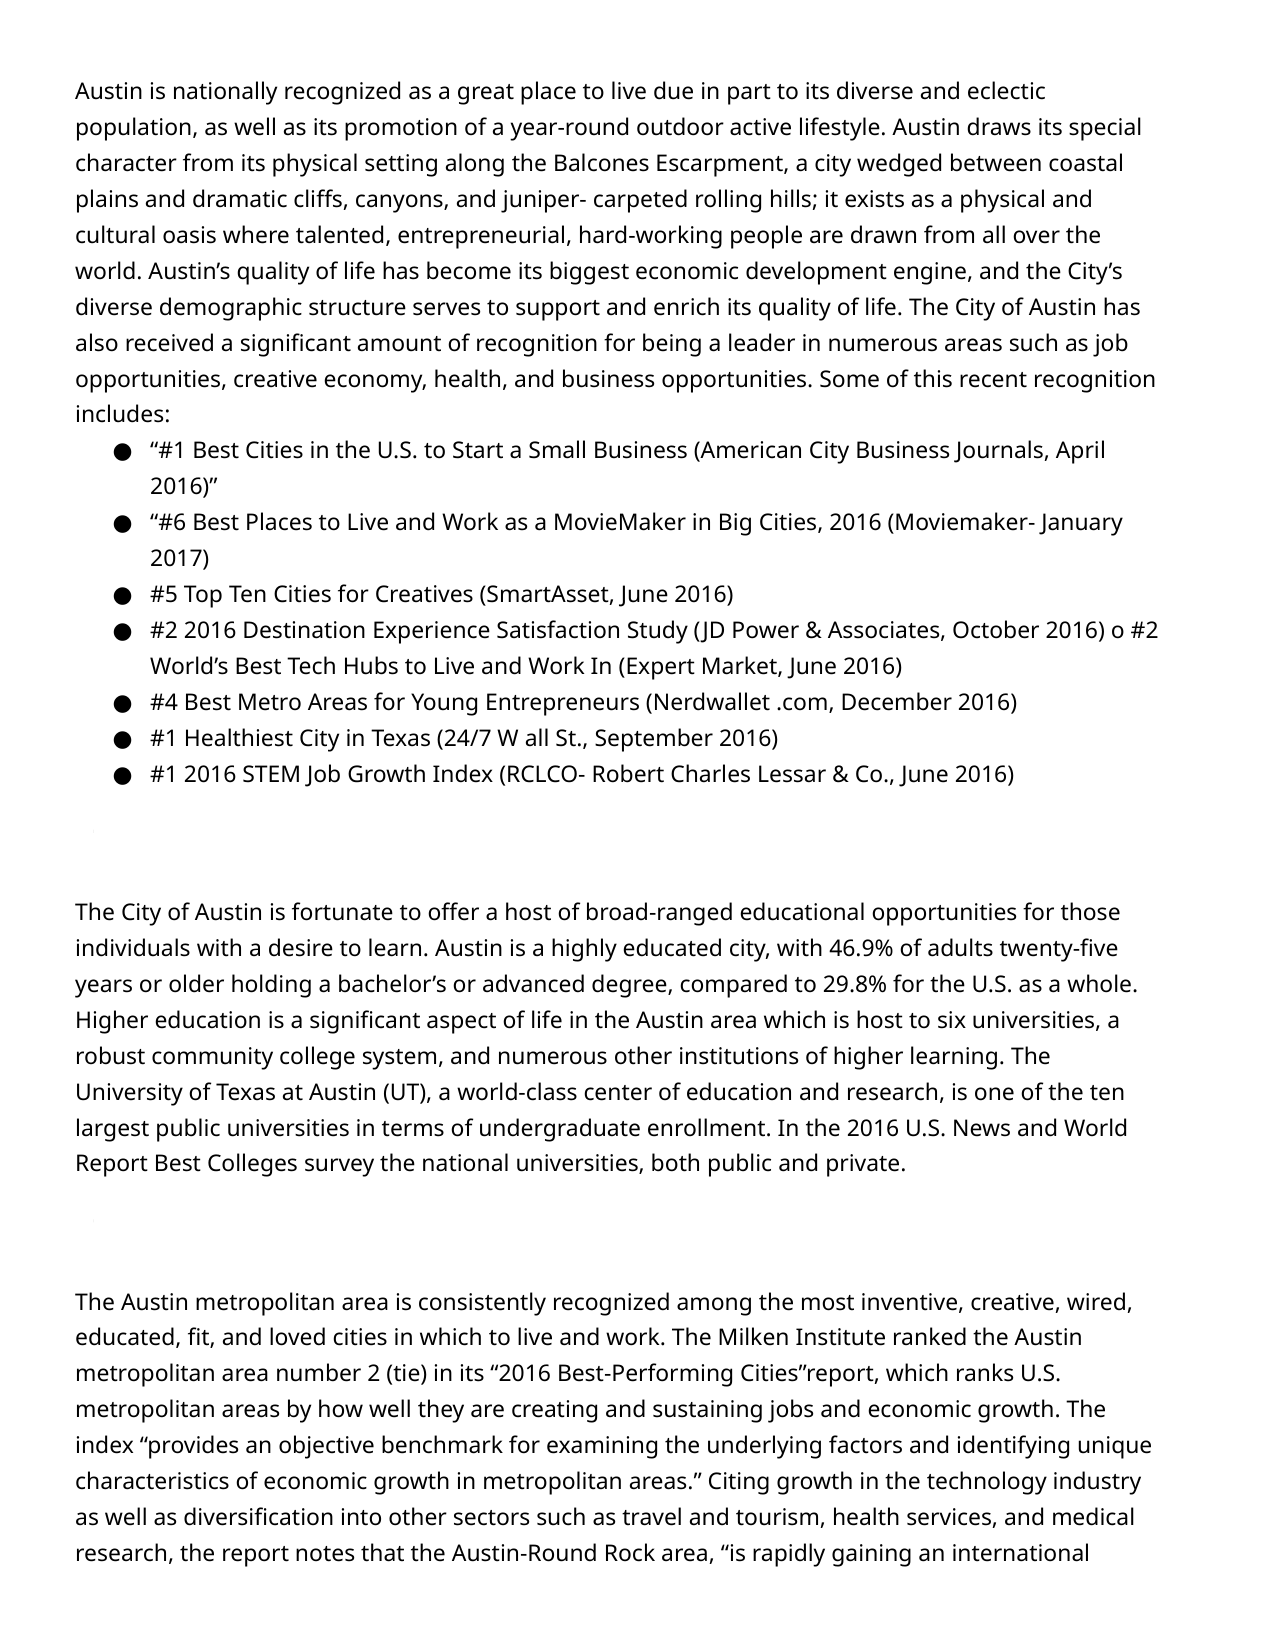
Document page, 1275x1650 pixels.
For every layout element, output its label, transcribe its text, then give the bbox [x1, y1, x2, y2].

list #4 Best Metro Areas for Young Entrepreneurs (Nerdwallet .com, December 2016) [112, 686, 1162, 717]
text The Austin metropolitan area is consistently recognized among the most inventive, creative, wired, educated, fit, and loved cities in which to live and work. The Milken Institute ranked the Austin metropolitan area number 2 (tie) in its “2016 Best-Performing Cities”report, which ranks U.S. metropolitan areas by how well they are creating and sustaining jobs and economic growth. The index “provides an objective benchmark for examining the underlying factors and identifying unique characteristics of economic growth in metropolitan areas.” Citing growth in the technology industry as well as diversification into other sectors such as travel and tourism, health services, and medical research, the report notes that the Austin-Round Rock area, “is rapidly gaining an international [75, 1285, 1162, 1568]
text The City of Austin is fortunate to offer a host of broad-ranged educational opportunities for those individuals with a desire to learn. Austin is a highly educated city, with 46.9% of adults twenty-five years or older holding a bachelor’s or advanced degree, compared to 29.8% for the U.S. as a whole. Higher education is a significant aspect of life in the Austin area which is host to six universities, a robust community college system, and numerous other institutions of higher learning. The University of Texas at Austin (UT), a world-class center of education and research, is one of the ten largest public universities in terms of undergraduate enrollment. In the 2016 U.S. News and World Report Best Colleges survey the national universities, both public and private. [75, 896, 1162, 1179]
list #2 2016 Destination Experience Satisfaction Study (JD Power & Associates, October 2016) o #2 World’s Best Tech Hubs to Live and Work In (Expert Market, June 2016) [112, 614, 1162, 681]
text Austin is nationally recognized as a great place to live due in part to its diverse and eclectic population, as well as its promotion of a year-round outdoor active lifestyle. Austin draws its special character from its physical setting along the Balcones Escarpment, a city wedged between coastal plains and dramatic cliffs, canyons, and juniper- carpeted rolling hills; it exists as a physical and cultural oasis where talented, entrepreneurial, hard-working people are drawn from all over the world. Austin’s quality of life has become its biggest economic development engine, and the City’s diverse demographic structure serves to support and enrich its quality of life. The City of Austin has also received a significant amount of recognition for being a leader in numerous areas such as job opportunities, creative economy, health, and business opportunities. Some of this recent recognition includes: [75, 75, 1162, 430]
list “#6 Best Places to Live and Work as a MovieMaker in Big Cities, 2016 (Moviemaker- January 2017) [112, 506, 1162, 573]
list #1 2016 STEM Job Growth Index (RCLCO- Robert Charles Lessar & Co., June 2016) [112, 758, 1162, 789]
list #1 Healthiest City in Texas (24/7 W all St., September 2016) [112, 722, 1162, 753]
list “#1 Best Cities in the U.S. to Start a Small Business (American City Business Journals, April 2016)” [112, 434, 1162, 502]
list #5 Top Ten Cities for Creatives (SmartAsset, June 2016) [112, 578, 1162, 609]
